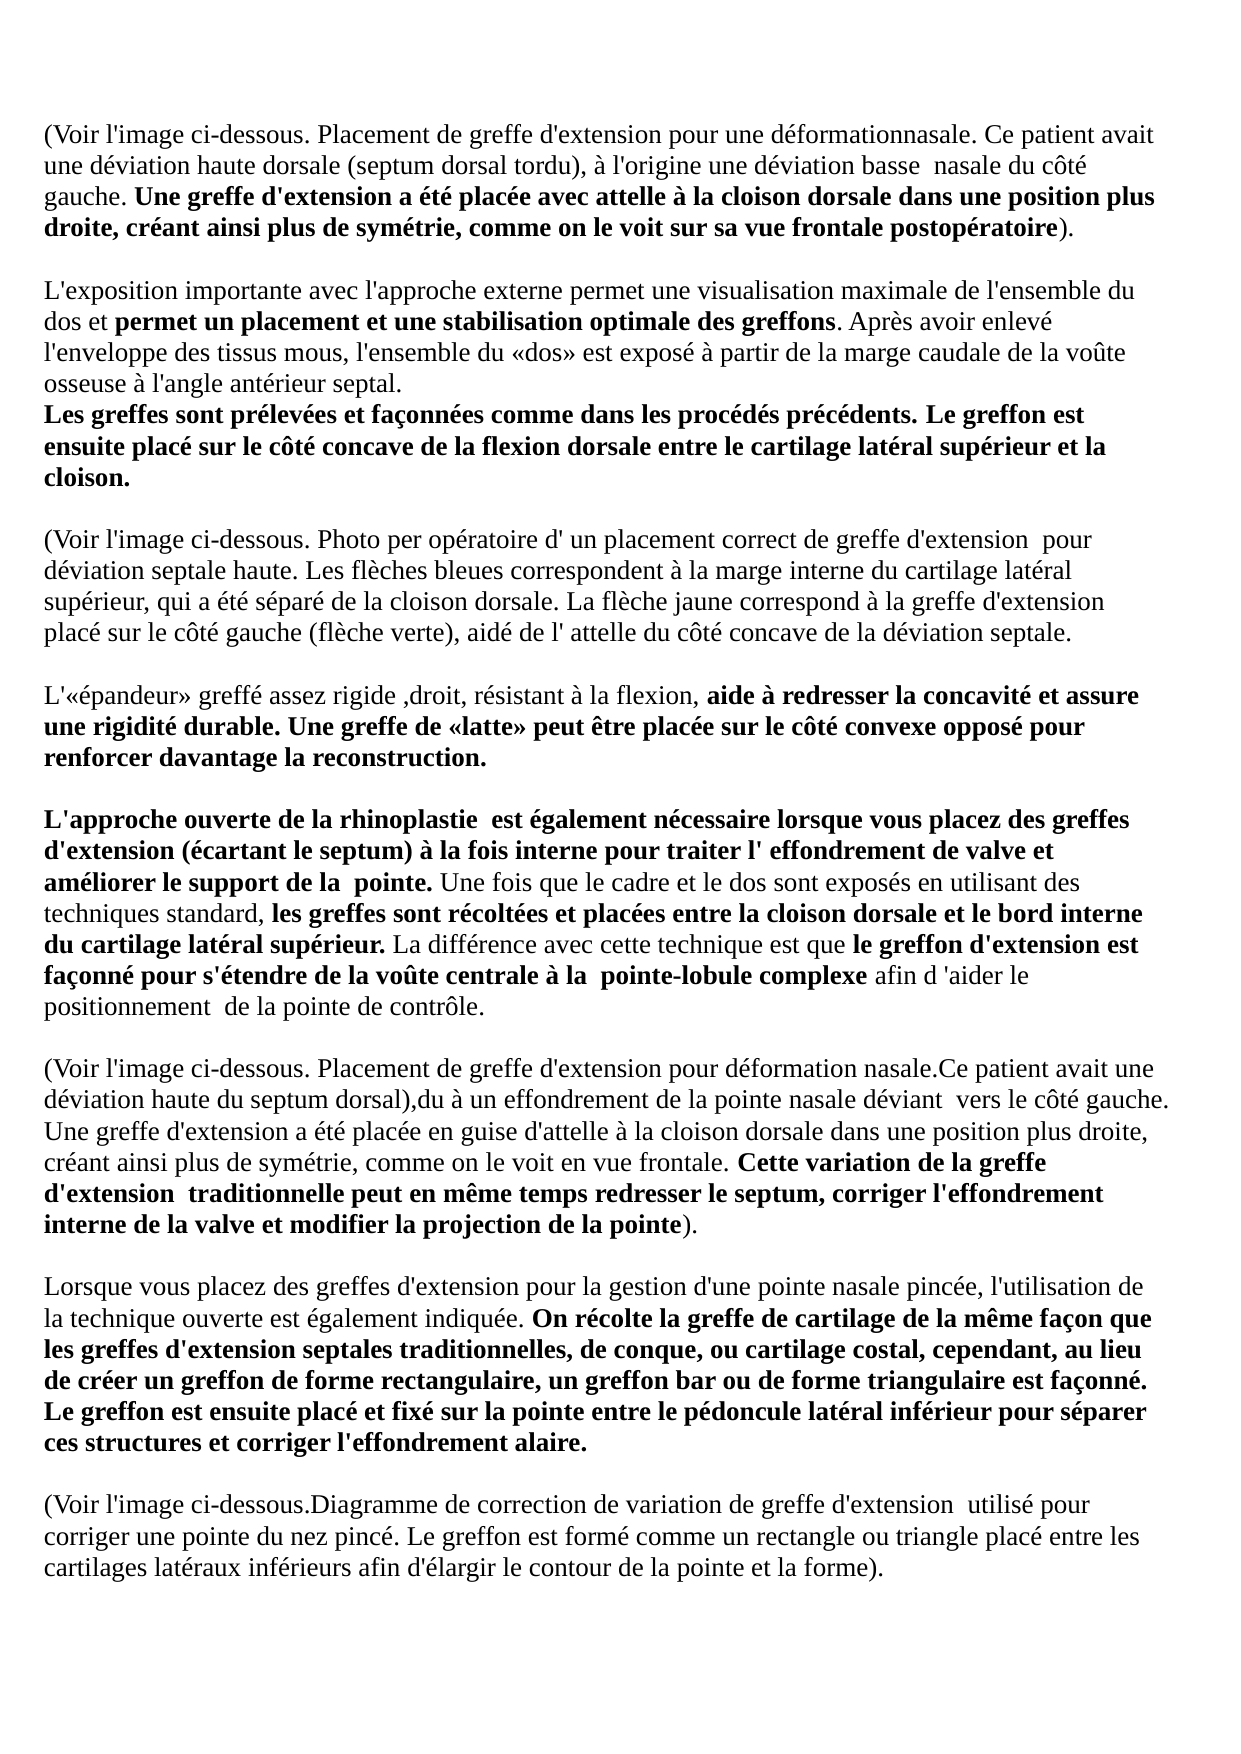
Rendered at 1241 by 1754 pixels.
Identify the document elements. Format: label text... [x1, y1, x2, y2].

text (Voir l'image ci-dessous. Placement de greffe d'extension pour une déformationnasale. Ce patient avait une déviation haute dorsale (septum dorsal tordu), à l'origine une déviation basse nasale du côté gauche. Une greffe d'extension a été placée avec attelle à la cloison dorsale dans une position plus droite, créant ainsi plus de symétrie, comme on le voit sur sa vue frontale postopératoire). L'exposition importante avec l'approche externe permet une visualisation maximale de l'ensemble du dos et permet un placement et une stabilisation optimale des greffons. Après avoir enlevé l'enveloppe des tissus mous, l'ensemble du «dos» est exposé à partir de la marge caudale de la voûte osseuse à l'angle antérieur septal. [44, 118, 1170, 398]
text Les greffes sont prélevées et façonnées comme dans les procédés précédents. Le greffon est ensuite placé sur le côté concave de la flexion dorsale entre le cartilage latéral supérieur et la cloison. [44, 398, 1170, 492]
text (Voir l'image ci-dessous.Diagramme de correction de variation de greffe d'extension utilisé pour corriger une pointe du nez pincé. Le greffon est formé comme un rectangle ou triangle placé entre les cartilages latéraux inférieurs afin d'élargir le contour de la pointe et la forme). [44, 1488, 1170, 1613]
text (Voir l'image ci-dessous. Photo per opératoire d' un placement correct de greffe d'extension pour déviation septale haute. Les flèches bleues correspondent à la marge interne du cartilage latéral supérieur, qui a été séparé de la cloison dorsale. La flèche jaune correspond à la greffe d'extension placé sur le côté gauche (flèche verte), aidé de l' attelle du côté concave de la déviation septale. L'«épandeur» greffé assez rigide ,droit, résistant à la flexion, aide à redresser la concavité et assure une rigidité durable. Une greffe de «latte» peut être placée sur le côté convexe opposé pour renforcer davantage la reconstruction. L'approche ouverte de la rhinoplastie est également nécessaire lorsque vous placez des greffes d'extension (écartant le septum) à la fois interne pour traiter l' effondrement de valve et améliorer le support de la pointe. Une fois que le cadre et le dos sont exposés en utilisant des techniques standard, les greffes sont récoltées et placées entre la cloison dorsale et le bord interne du cartilage latéral supérieur. La différence avec cette technique est que le greffon d'extension est façonné pour s'étendre de la voûte centrale à la pointe-lobule complexe afin d 'aider le positionnement de la pointe de contrôle. [44, 523, 1170, 1021]
text (Voir l'image ci-dessous. Placement de greffe d'extension pour déformation nasale.Ce patient avait une déviation haute du septum dorsal),du à un effondrement de la pointe nasale déviant vers le côté gauche. Une greffe d'extension a été placée en guise d'attelle à la cloison dorsale dans une position plus droite, créant ainsi plus de symétrie, comme on le voit en vue frontale. Cette variation de la greffe d'extension traditionnelle peut en même temps redresser le septum, corriger l'effondrement interne de la valve et modifier la projection de la pointe). Lorsque vous placez des greffes d'extension pour la gestion d'une pointe nasale pincée, l'utilisation de la technique ouverte est également indiquée. On récolte la greffe de cartilage de la même façon que les greffes d'extension septales traditionnelles, de conque, ou cartilage costal, cependant, au lieu de créer un greffon de forme rectangulaire, un greffon bar ou de forme triangulaire est façonné. Le greffon est ensuite placé et fixé sur la pointe entre le pédoncule latéral inférieur pour séparer ces structures et corriger l'effondrement alaire. [44, 1052, 1170, 1457]
